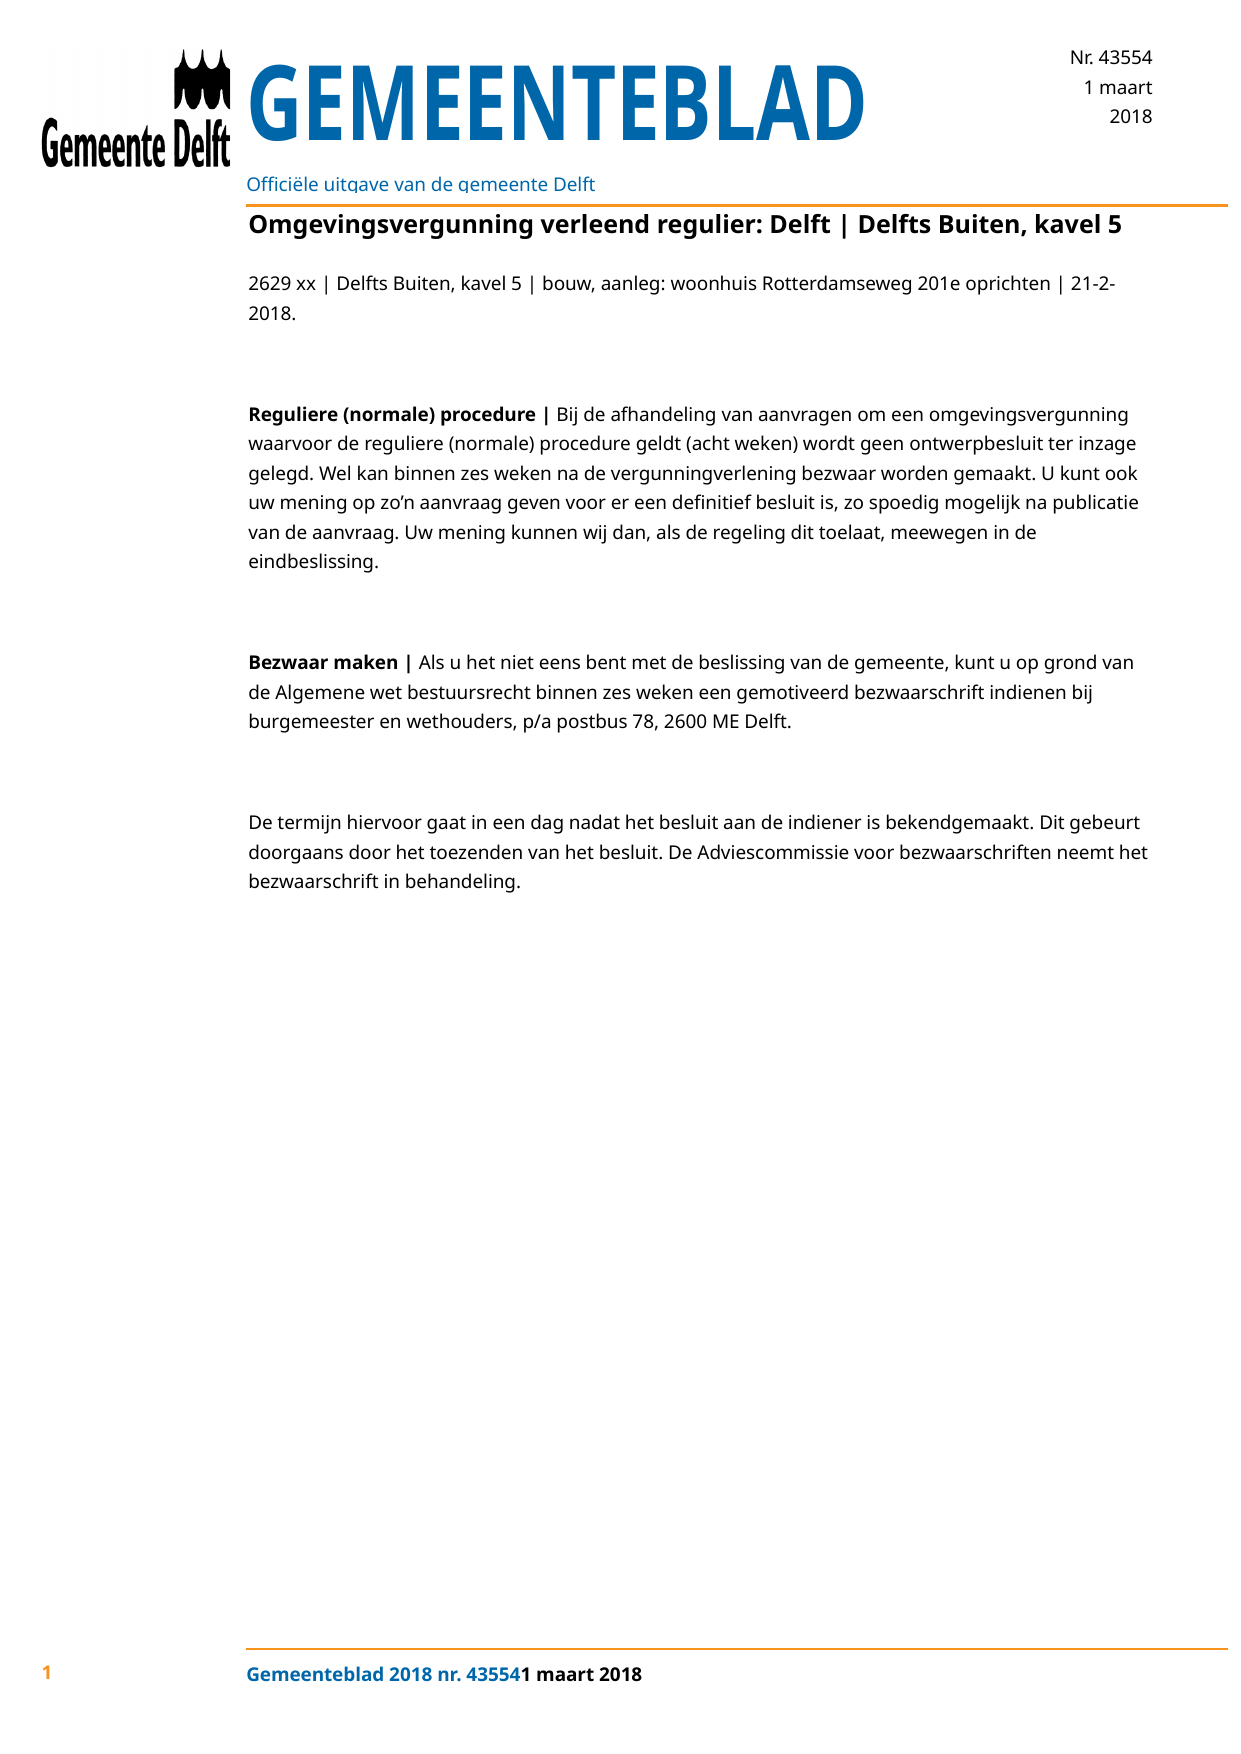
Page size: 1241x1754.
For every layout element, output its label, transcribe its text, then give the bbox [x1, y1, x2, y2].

text Bezwaar maken | Als u het niet eens bent met de beslissing van de gemeente, kunt u op grond van de Algemene wet bestuursrecht binnen zes weken een gemotiveerd bezwaarschrift indienen bij burgemeester en wethouders, p/a postbus 78, 2600 ME Delft. [248, 649, 1152, 734]
text 2629 xx | Delfts Buiten, kavel 5 | bouw, aanleg: woonhuis Rotterdamseweg 201e oprichten | 21-2-2018. [248, 270, 1152, 326]
picture [41, 47, 231, 172]
text Reguliere (normale) procedure | Bij de afhandeling van aanvragen om een omgevingsvergunning waarvoor de reguliere (normale) procedure geldt (acht weken) wordt geen ontwerpbesluit ter inzage gelegd. Wel kan binnen zes weken na de vergunningverlening bezwaar worden gemaakt. U kunt ook uw mening op zo’n aanvraag geven voor er een definitief besluit is, zo spoedig mogelijk na publicatie van de aanvraag. Uw mening kunnen wij dan, als de regeling dit toelaat, meewegen in de eindbeslissing. [248, 401, 1152, 574]
text Omgevingsvergunning verleend regulier: Delft | Delfts Buiten, kavel 5 [248, 207, 1152, 241]
text De termijn hiervoor gaat in een dag nadat het besluit aan de indiener is bekendgemaakt. Dit gebeurt doorgaans door het toezenden van het besluit. De Adviescommissie voor bezwaarschriften neemt het bezwaarschrift in behandeling. [248, 809, 1152, 894]
